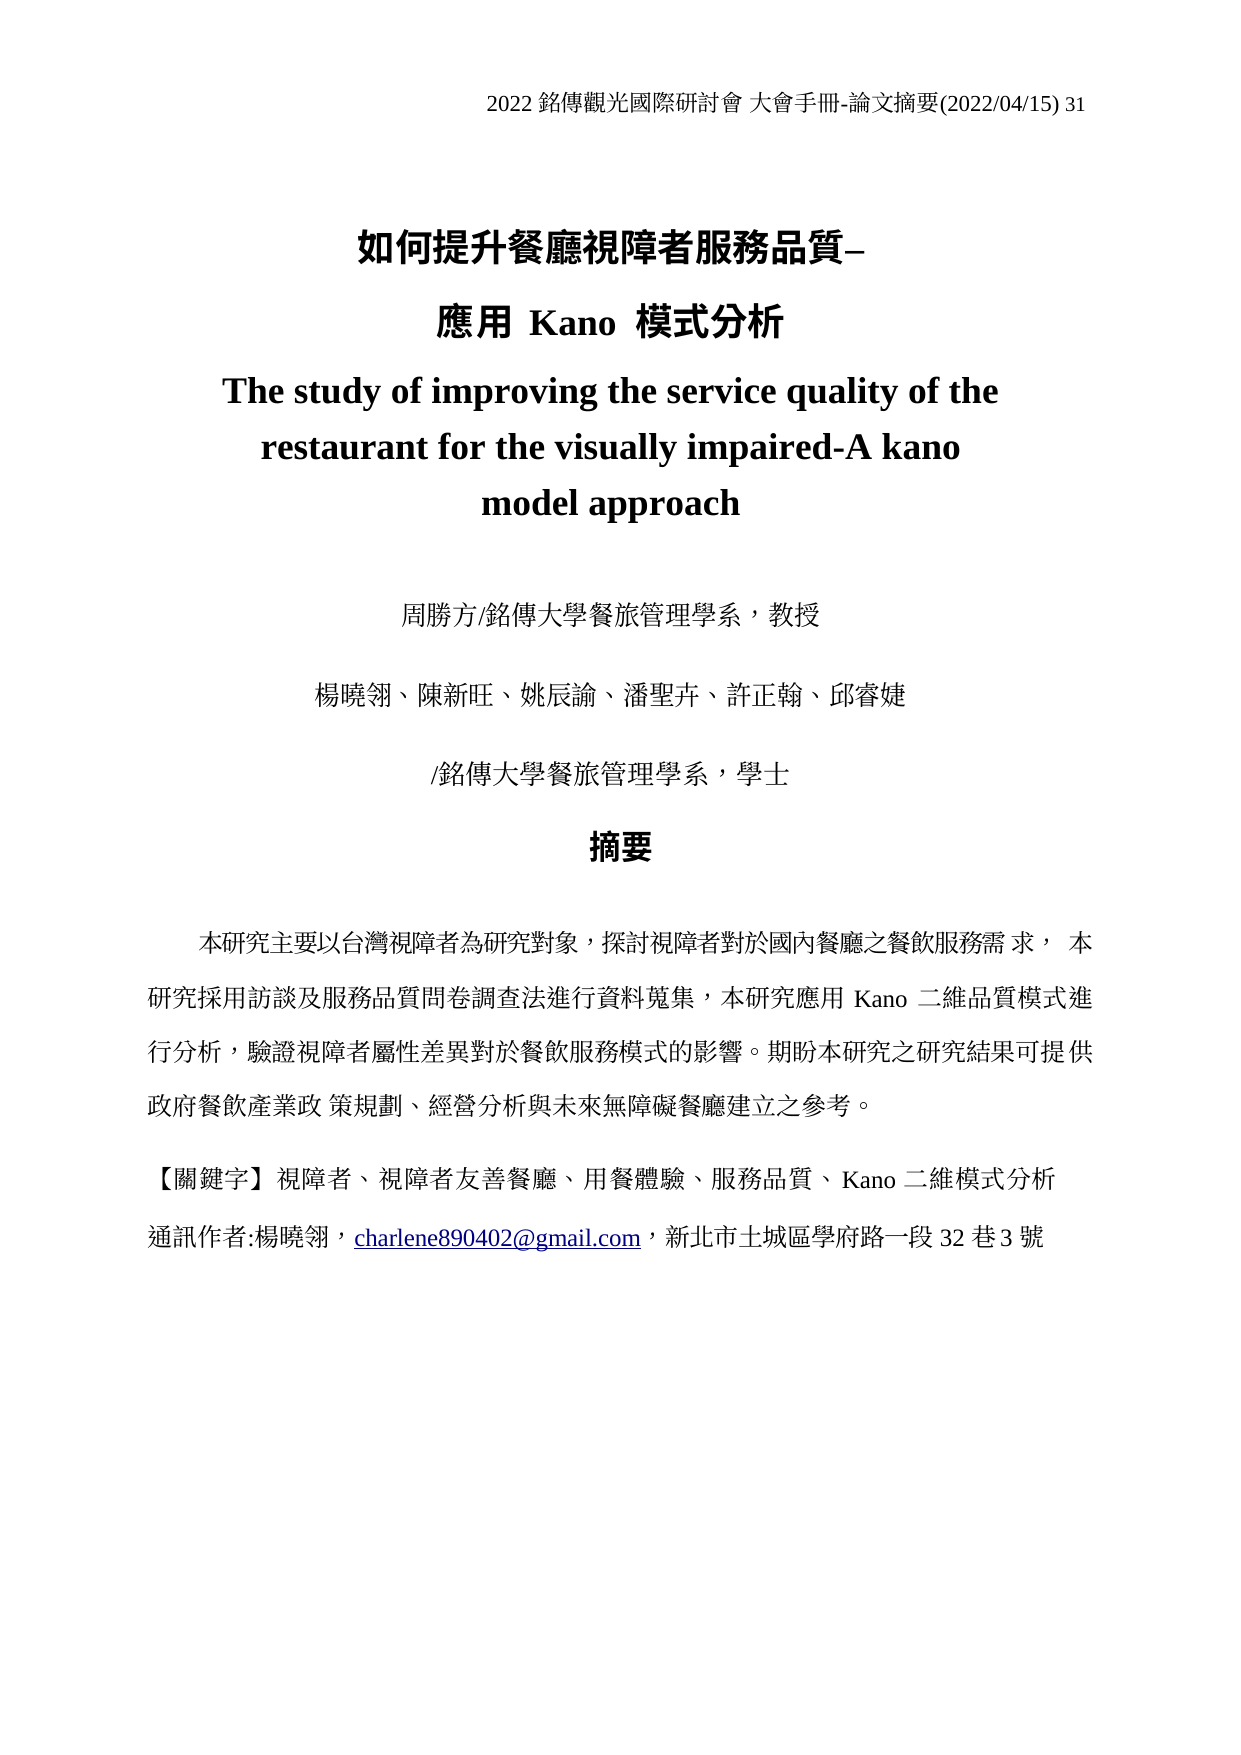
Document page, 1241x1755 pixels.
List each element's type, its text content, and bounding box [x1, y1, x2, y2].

text /銘傳大學餐旅管理學系，學士 [150, 753, 1070, 792]
text 應用 Kano 模式分析 [150, 291, 1071, 346]
text 如何提升餐廳視障者服務品質– [150, 211, 1071, 274]
text The study of improving the service quality of the restaurant for the visually impaired-A kano model approach [208, 368, 1013, 524]
text 【關鍵字】視障者、視障者友善餐廳、用餐體驗、服務品質、Kano 二維模式分析通訊作者:楊曉翎，charlene890402@gmail.com，新北市土城區學府路一段 32 巷 3 號 [148, 1160, 1057, 1253]
text 周勝方/銘傳大學餐旅管理學系，教授 [150, 594, 1070, 633]
text 楊曉翎、陳新旺、姚辰諭、潘聖卉、許正翰、邱睿婕 [150, 674, 1070, 713]
text 摘要 [150, 821, 1091, 869]
text 本研究主要以台灣視障者為研究對象，探討視障者對於國內餐廳之餐飲服務需 求， 本研究採用訪談及服務品質問卷調查法進行資料蒐集，本研究應用 Kano 二維品質模式進行分析，驗證視障者屬性差異對於餐飲服務模式的影響。期盼本研究之研究結果可提供政府餐飲產業政 策規劃、經營分析與未來無障礙餐廳建立之參考。 [148, 924, 1093, 1122]
